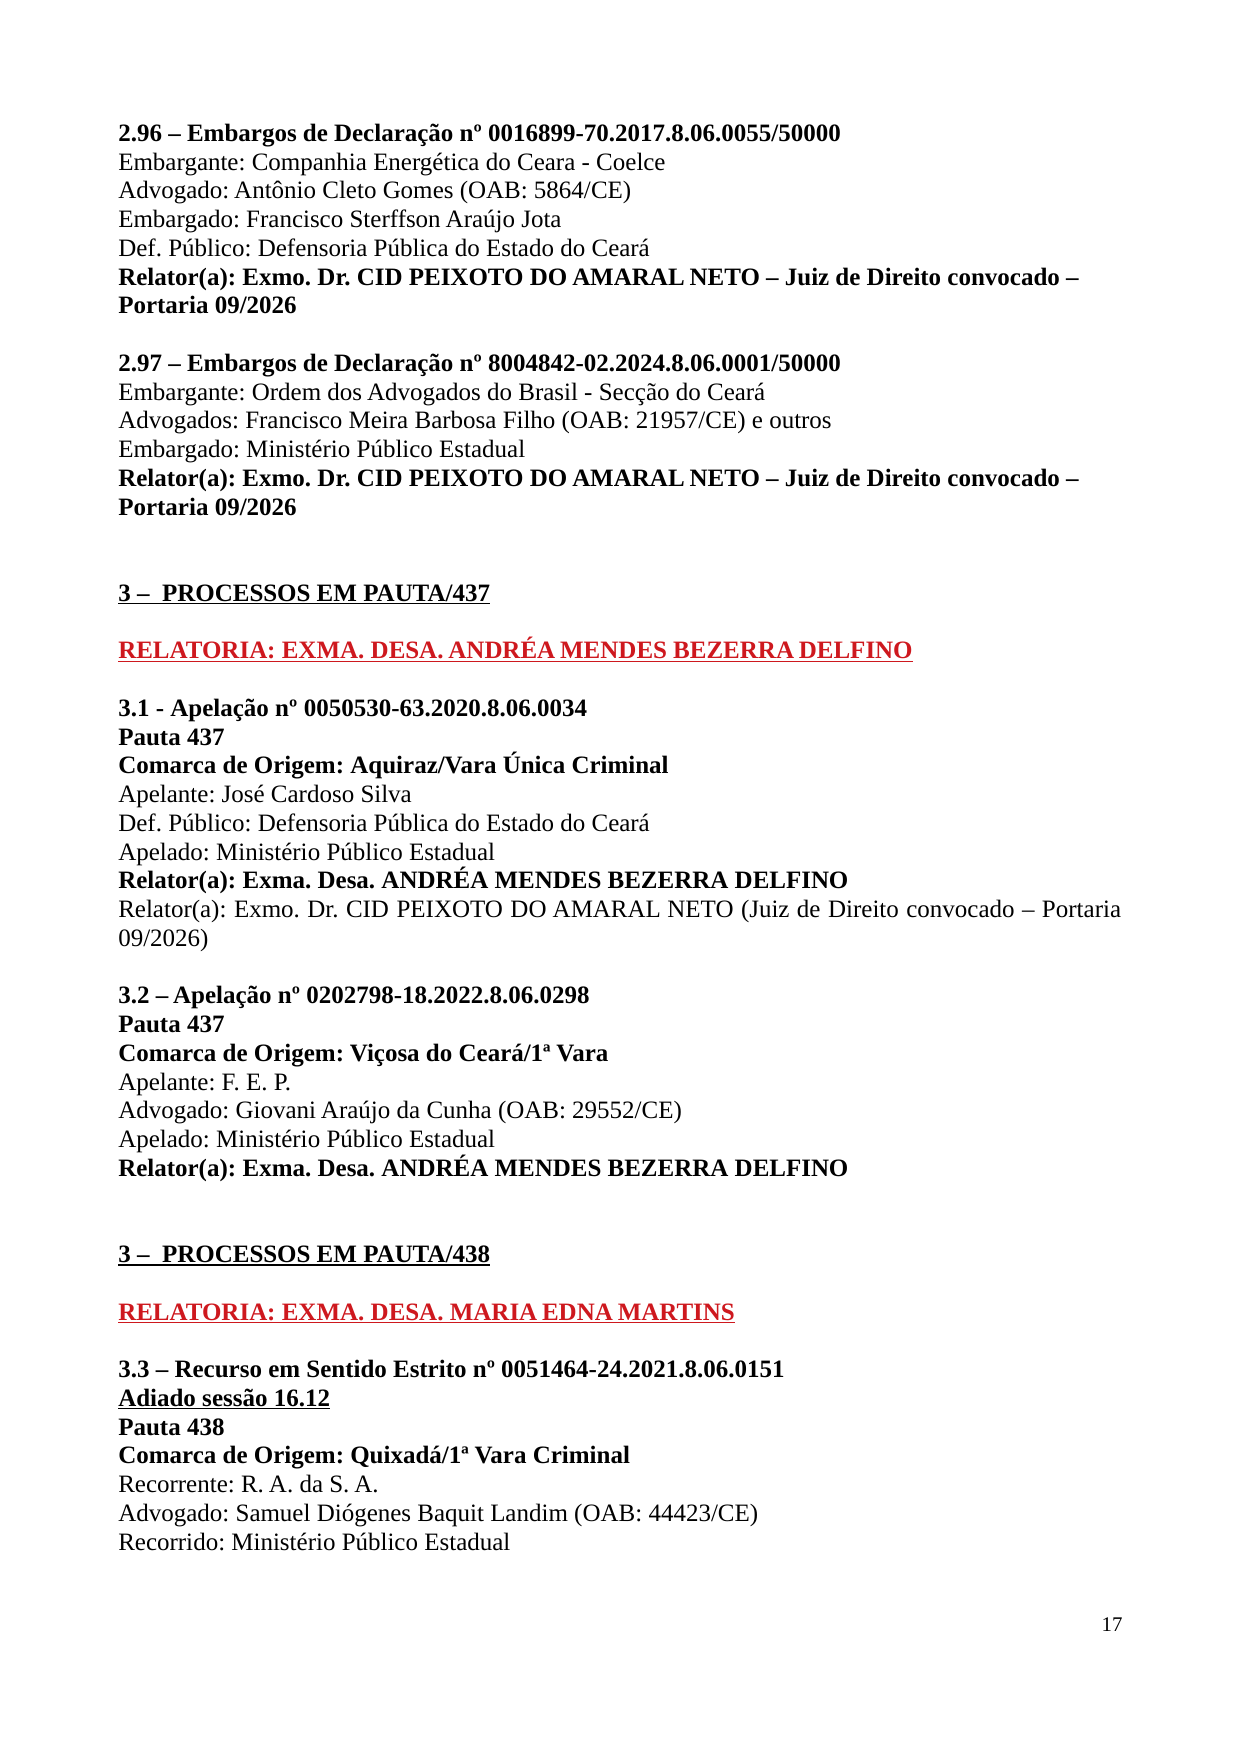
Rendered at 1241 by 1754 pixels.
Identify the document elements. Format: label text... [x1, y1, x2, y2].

text Apelante: José Cardoso Silva [118, 779, 1122, 808]
text 3 – PROCESSOS EM PAUTA/438 [118, 1239, 1122, 1268]
text Advogado: Antônio Cleto Gomes (OAB: 5864/CE) [118, 176, 1122, 204]
text RELATORIA: EXMA. DESA. ANDRÉA MENDES BEZERRA DELFINO [118, 636, 1122, 664]
text Adiado sessão 16.12 [118, 1383, 1122, 1412]
text Relator(a): Exmo. Dr. CID PEIXOTO DO AMARAL NETO – Juiz de Direito convocado – Portaria 09/2026 [118, 463, 1122, 521]
text Def. Público: Defensoria Pública do Estado do Ceará [118, 808, 1122, 837]
text Embargado: Francisco Sterffson Araújo Jota [118, 204, 1122, 233]
text Comarca de Origem: Quixadá/1ª Vara Criminal [118, 1441, 1122, 1469]
text Recorrido: Ministério Público Estadual [118, 1527, 1122, 1556]
text Embargado: Ministério Público Estadual [118, 434, 1122, 463]
text 3.2 – Apelação nº 0202798-18.2022.8.06.0298 [118, 981, 1122, 1009]
text Pauta 438 [118, 1412, 1122, 1441]
text Pauta 437 [118, 722, 1122, 751]
text 3.3 – Recurso em Sentido Estrito nº 0051464-24.2021.8.06.0151 [118, 1354, 1122, 1383]
text 3 – PROCESSOS EM PAUTA/437 [118, 578, 1122, 607]
text Advogado: Giovani Araújo da Cunha (OAB: 29552/CE) [118, 1096, 1122, 1124]
text 2.97 – Embargos de Declaração nº 8004842-02.2024.8.06.0001/50000 [118, 348, 1122, 377]
text Recorrente: R. A. da S. A. [118, 1469, 1122, 1498]
text 2.96 – Embargos de Declaração nº 0016899-70.2017.8.06.0055/50000 [118, 118, 1122, 147]
text Apelado: Ministério Público Estadual [118, 837, 1122, 866]
text 3.1 - Apelação nº 0050530-63.2020.8.06.0034 [118, 693, 1122, 722]
text Comarca de Origem: Aquiraz/Vara Única Criminal [118, 751, 1122, 779]
text Relator(a): Exma. Desa. ANDRÉA MENDES BEZERRA DELFINO [118, 866, 1122, 894]
text Comarca de Origem: Viçosa do Ceará/1ª Vara [118, 1038, 1122, 1067]
text Pauta 437 [118, 1009, 1122, 1038]
text Embargante: Companhia Energética do Ceara - Coelce [118, 147, 1122, 176]
text Embargante: Ordem dos Advogados do Brasil - Secção do Ceará [118, 377, 1122, 406]
text Apelante: F. E. P. [118, 1067, 1122, 1096]
text Relator(a): Exmo. Dr. CID PEIXOTO DO AMARAL NETO – Juiz de Direito convocado – Portaria 09/2026 [118, 262, 1122, 319]
text Advogado: Samuel Diógenes Baquit Landim (OAB: 44423/CE) [118, 1498, 1122, 1527]
text Def. Público: Defensoria Pública do Estado do Ceará [118, 233, 1122, 262]
text Relator(a): Exmo. Dr. CID PEIXOTO DO AMARAL NETO (Juiz de Direito convocado – Portaria 09/2026) [118, 894, 1122, 952]
text Advogados: Francisco Meira Barbosa Filho (OAB: 21957/CE) e outros [118, 406, 1122, 434]
text Relator(a): Exma. Desa. ANDRÉA MENDES BEZERRA DELFINO [118, 1153, 1122, 1182]
text Apelado: Ministério Público Estadual [118, 1124, 1122, 1153]
text RELATORIA: EXMA. DESA. MARIA EDNA MARTINS [118, 1297, 1122, 1326]
